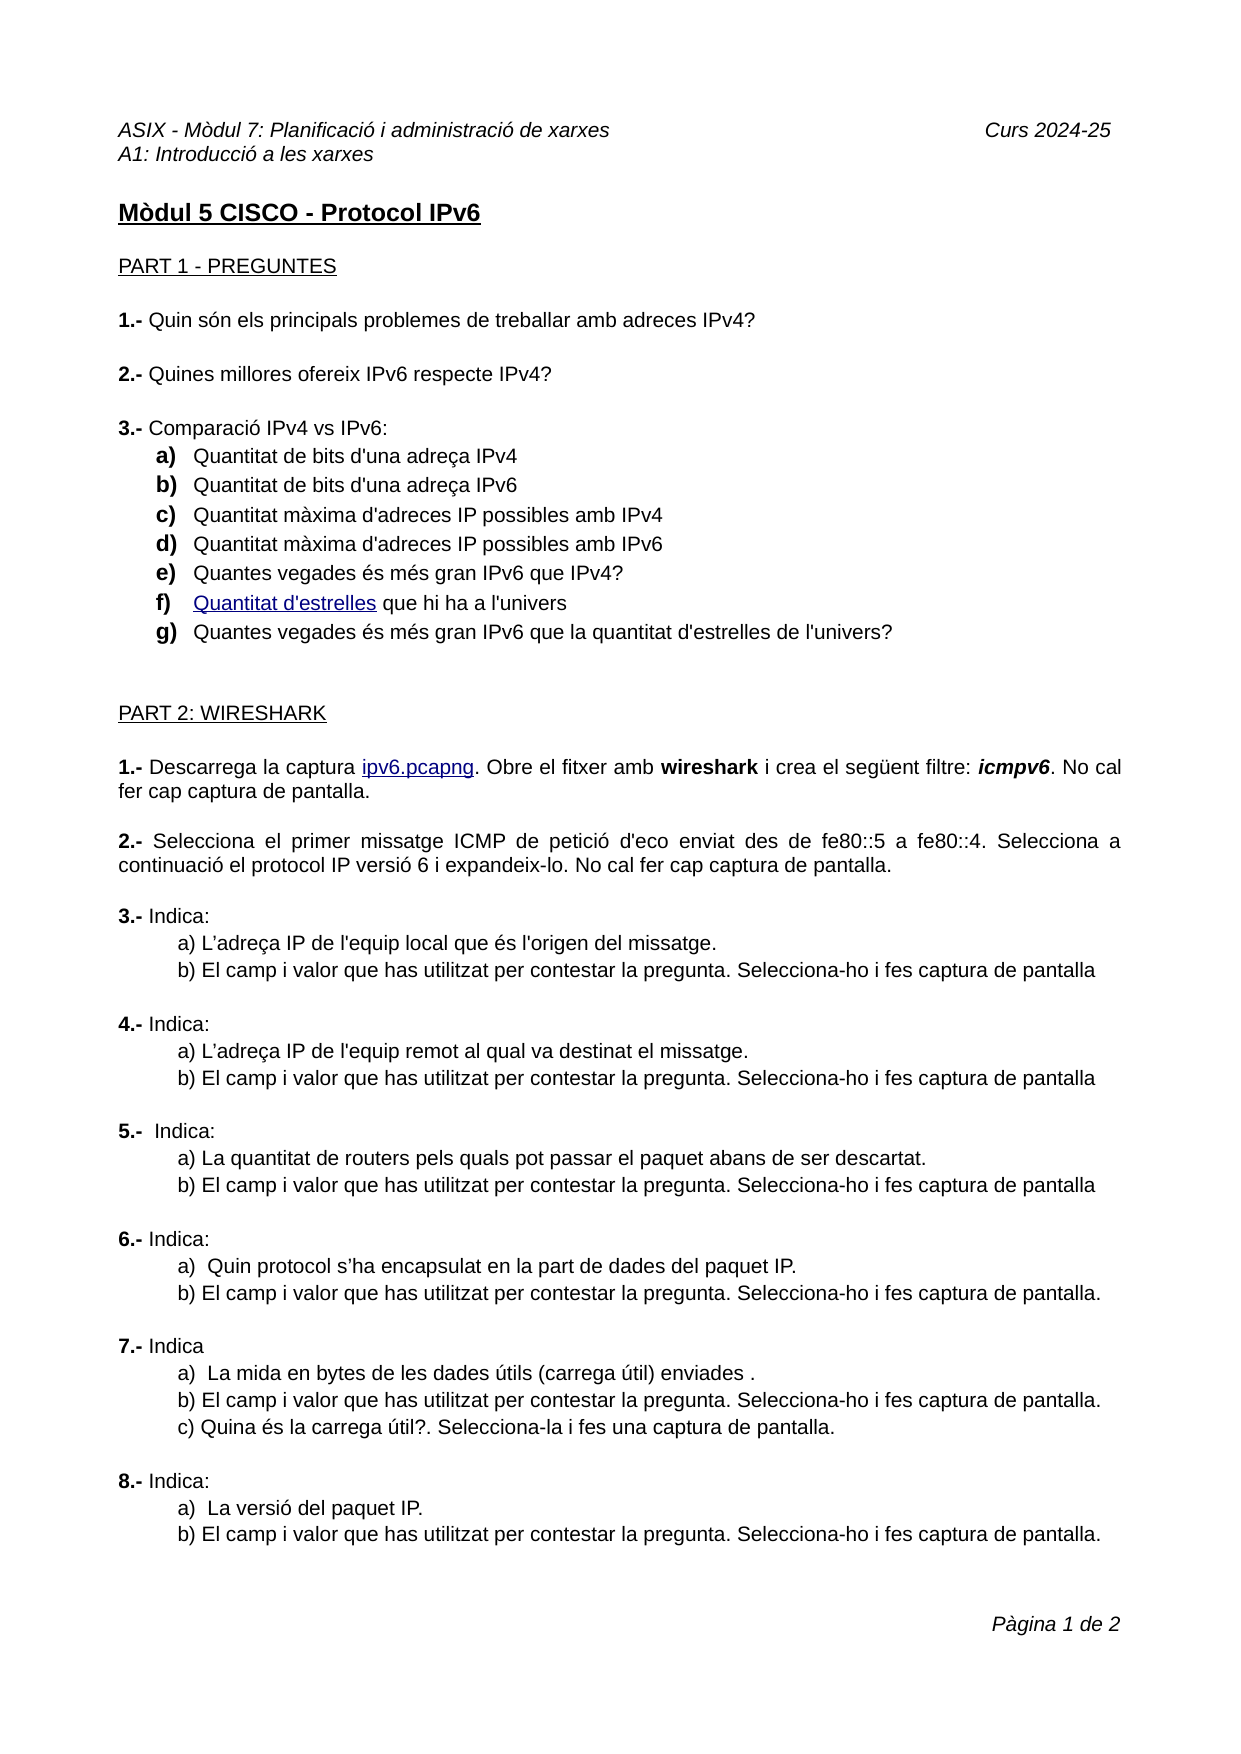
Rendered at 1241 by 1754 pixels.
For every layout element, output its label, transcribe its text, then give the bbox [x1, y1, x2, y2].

text PART 1 - PREGUNTES [118, 230, 1122, 278]
text b) El camp i valor que has utilitzat per contestar la pregunta. Selecciona-ho i fes captura de pantalla. [177, 1522, 1122, 1546]
text Mòdul 5 CISCO - Protocol IPv6 [118, 198, 1122, 227]
text b) El camp i valor que has utilitzat per contestar la pregunta. Selecciona-ho i fes captura de pantalla [177, 958, 1122, 982]
text 2.- Quines millores ofereix IPv6 respecte IPv4? [118, 362, 1122, 386]
text b) El camp i valor que has utilitzat per contestar la pregunta. Selecciona-ho i fes captura de pantalla. [177, 1280, 1122, 1304]
text PART 2: WIRESHARK [118, 701, 1122, 725]
text a) Quin protocol s’ha encapsulat en la part de dades del paquet IP. [177, 1253, 1122, 1277]
text 8.- Indica: [118, 1468, 1122, 1492]
text 5.- Indica: [118, 1119, 1122, 1143]
text b) El camp i valor que has utilitzat per contestar la pregunta. Selecciona-ho i fes captura de pantalla [177, 1173, 1122, 1197]
text 1.- Quin són els principals problemes de treballar amb adreces IPv4? [118, 308, 1122, 332]
text 1.- Descarrega la captura ipv6.pcapng. Obre el fitxer amb wireshark i crea el següent filtre: icmpv6. No cal fer cap captura de pantalla. [118, 754, 1122, 802]
list Quantitat màxima d'adreces IP possibles amb IPv4 [156, 501, 1122, 527]
list Quantitat màxima d'adreces IP possibles amb IPv6 [156, 530, 1122, 556]
text 2.- Selecciona el primer missatge ICMP de petició d'eco enviat des de fe80::5 a fe80::4. Selecciona a continuació el protocol IP versió 6 i expandeix-lo. No cal fer cap captura de pantalla. [118, 805, 1122, 877]
text b) El camp i valor que has utilitzat per contestar la pregunta. Selecciona-ho i fes captura de pantalla. [177, 1388, 1122, 1412]
text a) L’adreça IP de l'equip local que és l'origen del missatge. [177, 931, 1122, 955]
text 3.- Indica: [118, 880, 1122, 928]
text a) La versió del paquet IP. [177, 1495, 1122, 1519]
list Quantitat d'estrelles que hi ha a l'univers [156, 588, 1122, 615]
text c) Quina és la carrega útil?. Selecciona-la i fes una captura de pantalla. [177, 1415, 1122, 1439]
list Quantes vegades és més gran IPv6 que la quantitat d'estrelles de l'univers? [156, 618, 1122, 644]
text 7.- Indica [118, 1334, 1122, 1358]
list Quantes vegades és més gran IPv6 que IPv4? [156, 559, 1122, 586]
text a) La quantitat de routers pels quals pot passar el paquet abans de ser descartat. [177, 1146, 1122, 1170]
text 4.- Indica: [118, 1012, 1122, 1036]
text 6.- Indica: [118, 1227, 1122, 1251]
text a) La mida en bytes de les dades útils (carrega útil) enviades . [177, 1361, 1122, 1385]
text a) L’adreça IP de l'equip remot al qual va destinat el missatge. [177, 1038, 1122, 1062]
list Quantitat de bits d'una adreça IPv4 [156, 442, 1122, 468]
text 3.- Comparació IPv4 vs IPv6: [118, 415, 1122, 439]
list Quantitat de bits d'una adreça IPv6 [156, 471, 1122, 498]
text b) El camp i valor que has utilitzat per contestar la pregunta. Selecciona-ho i fes captura de pantalla [177, 1065, 1122, 1089]
